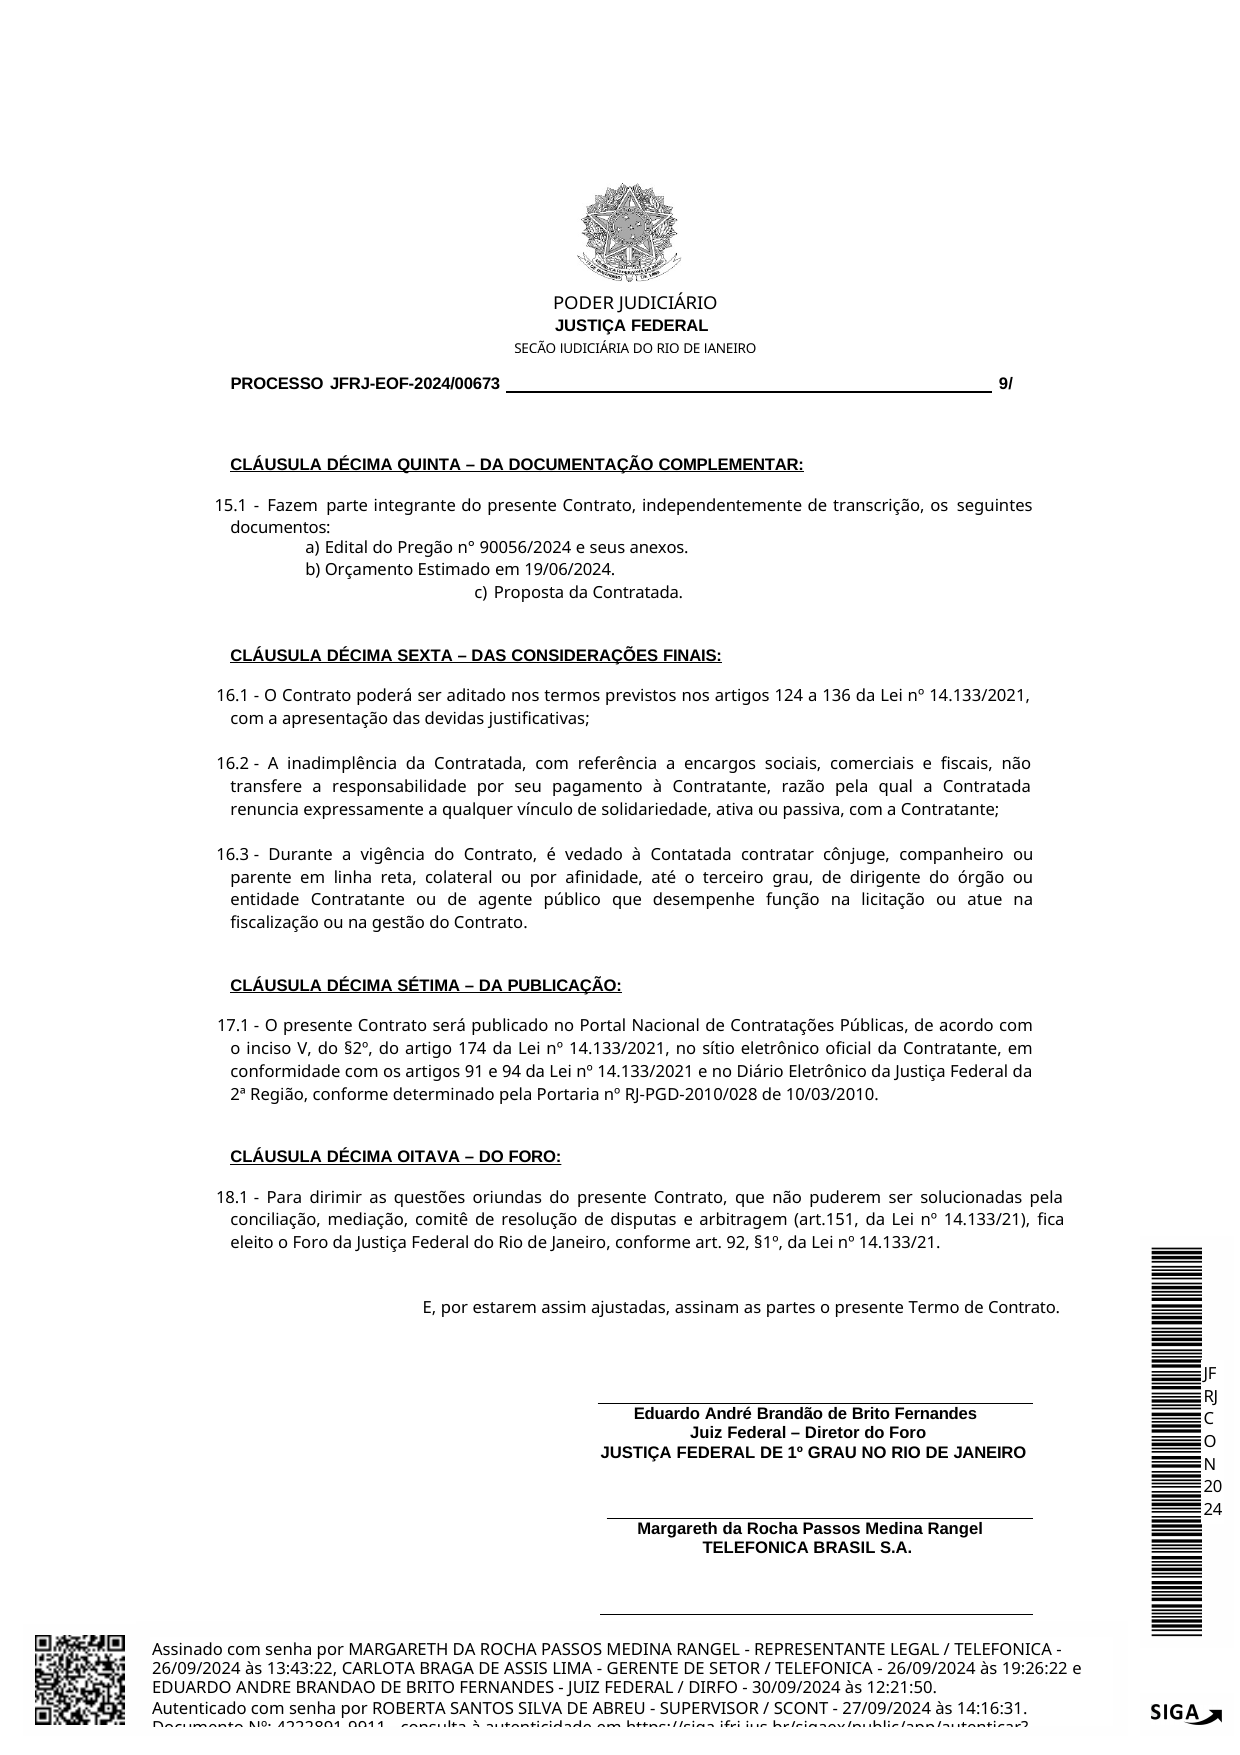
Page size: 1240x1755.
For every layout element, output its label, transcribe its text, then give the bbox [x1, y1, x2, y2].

list - Durante a vigência do Contrato, é vedado à Contatada contratar cônjuge, companheiro ou parente em linha reta, colateral ou por afinidade, até o terceiro grau, de dirigente do órgão ou entidade Contratante ou de agente público que desempenhe função na licitação ou atue na fiscalização ou na gestão do Contrato. [193, 843, 1033, 933]
text [633, 1398, 1001, 1403]
text JUSTIÇA FEDERAL DE 1º GRAU NO RIO DE JANEIRO [600, 1442, 1064, 1462]
list Orçamento Estimado em 19/06/2024. [305, 558, 1064, 581]
subtitle CLÁUSULA DÉCIMA SEXTA – DAS CONSIDERAÇÕES FINAIS: [230, 645, 1064, 664]
list Proposta da Contratada. [474, 581, 1064, 603]
text Margareth da Rocha Passos Medina Rangel TELEFONICA BRASIL S.A. [637, 1509, 1064, 1557]
text JFRJCON202400068 [1203, 1362, 1224, 1524]
list - Para dirimir as questões oriundas do presente Contrato, que não puderem ser solucionadas pela conciliação, mediação, comitê de resolução de disputas e arbitragem (art.151, da Lei nº 14.133/21), fica eleito o Foro da Justiça Federal do Rio de Janeiro, conforme art. 92, §1º, da Lei nº 14.133/21. [192, 1185, 1064, 1253]
text E, por estarem assim ajustadas, assinam as partes o presente Termo de Contrato. [422, 1296, 1064, 1318]
list Edital do Pregão n° 90056/2024 e seus anexos. [305, 539, 1064, 558]
subtitle CLÁUSULA DÉCIMA QUINTA – DA DOCUMENTAÇÃO COMPLEMENTAR: [230, 455, 1064, 474]
list - O presente Contrato será publicado no Portal Nacional de Contratações Públicas, de acordo com o inciso V, do §2º, do artigo 174 da Lei nº 14.133/2021, no sítio eletrônico oficial da Contratante, em conformidade com os artigos 91 e 94 da Lei nº 14.133/2021 e no Diário Eletrônico da Justiça Federal da 2ª Região, conforme determinado pela Portaria nº RJ-PGD-2010/028 de 10/03/2010. [193, 1014, 1034, 1105]
list - O Contrato poderá ser aditado nos termos previstos nos artigos 124 a 136 da Lei nº 14.133/2021, com a apresentação das devidas justificativas; [193, 684, 1032, 729]
list - Fazem parte integrante do presente Contrato, independentemente de transcrição, os seguintes documentos: [191, 493, 1033, 539]
list - A inadimplência da Contratada, com referência a encargos sociais, comerciais e fiscais, não transfere a responsabilidade por seu pagamento à Contratante, razão pela qual a Contratada renuncia expressamente a qualquer vínculo de solidariedade, ativa ou passiva, com a Contratante; [193, 752, 1032, 820]
text Eduardo André Brandão de Brito Fernandes Juiz Federal – Diretor do Foro [633, 1404, 1001, 1442]
subtitle CLÁUSULA DÉCIMA SÉTIMA – DA PUBLICAÇÃO: [230, 975, 1064, 994]
subtitle CLÁUSULA DÉCIMA OITAVA – DO FORO: [230, 1147, 1064, 1166]
